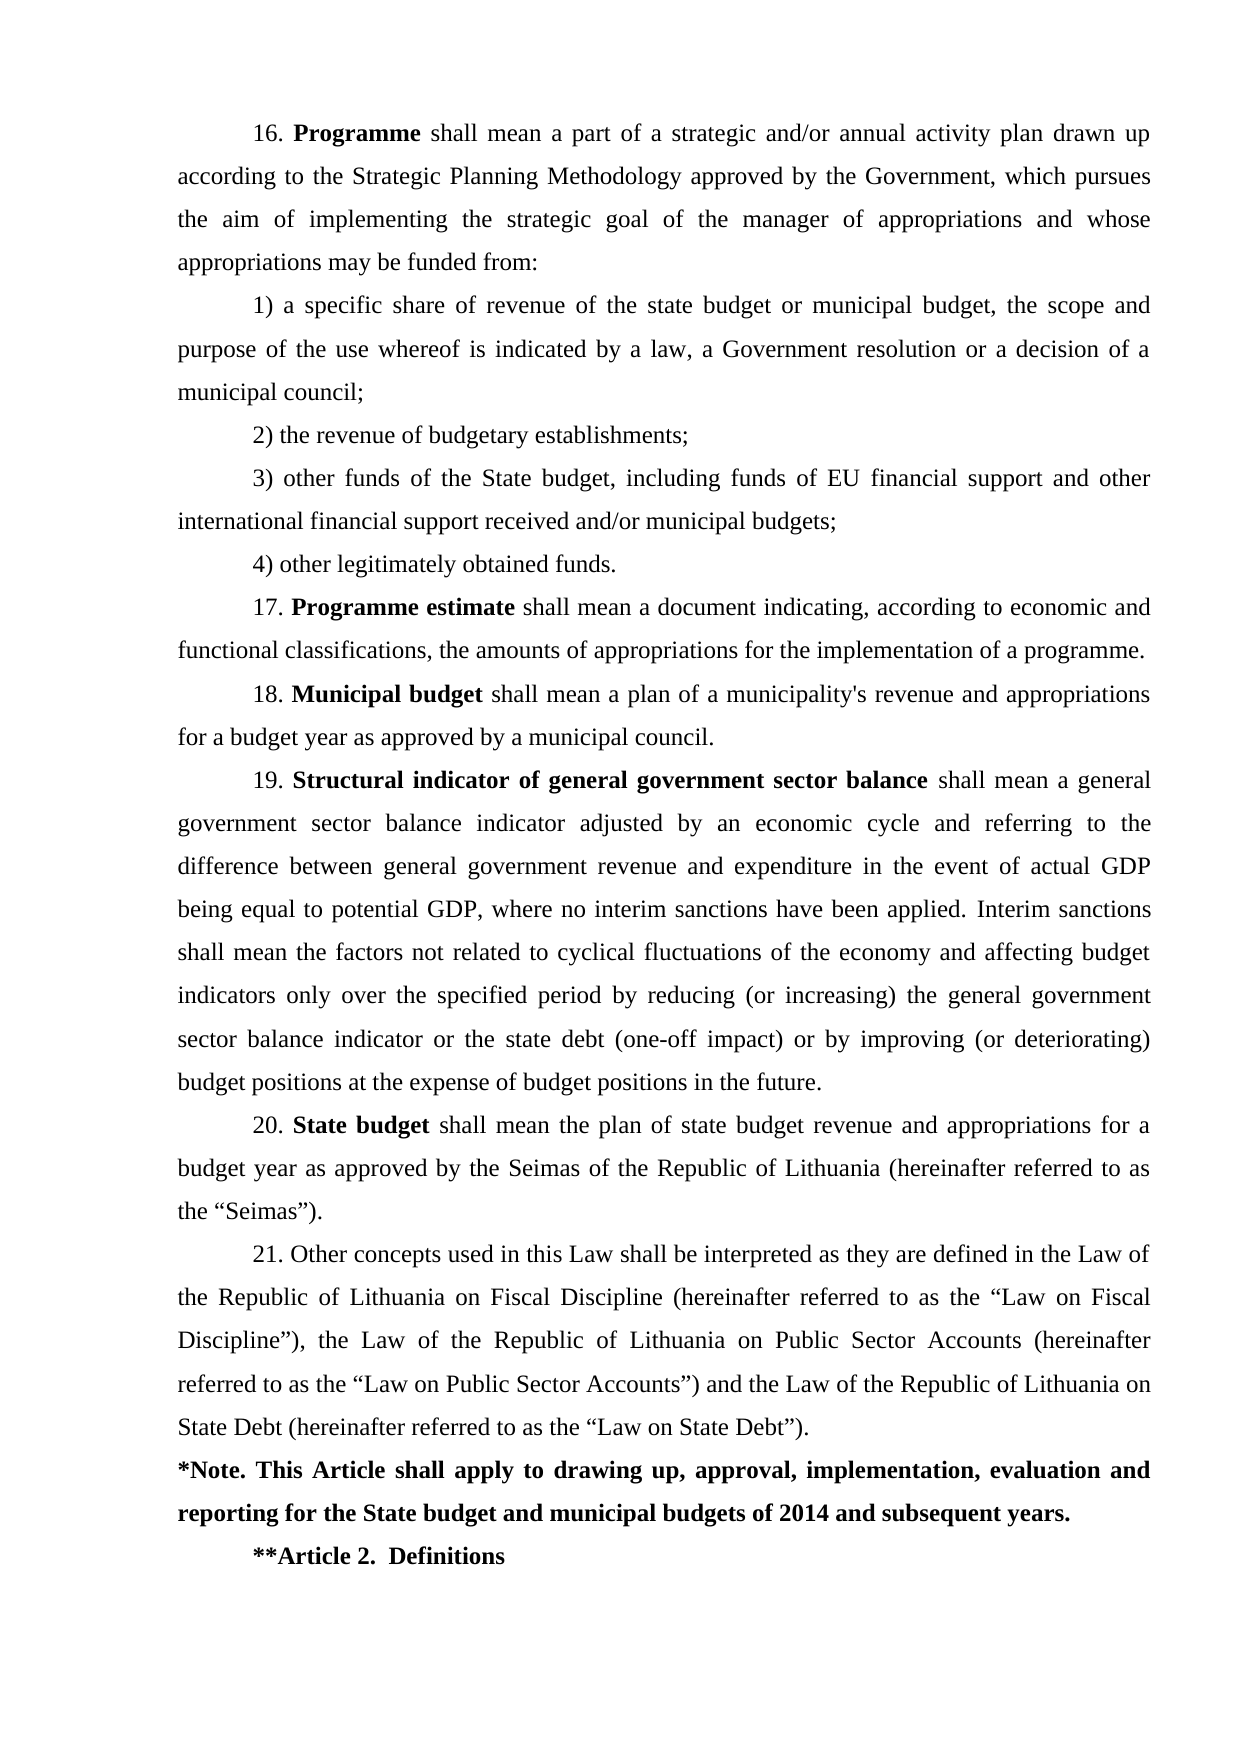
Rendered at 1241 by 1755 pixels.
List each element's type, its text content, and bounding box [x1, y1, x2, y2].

text **Article 2. Definitions [177, 1541, 1152, 1570]
text *Note. This Article shall apply to drawing up, approval, implementation, evaluation and reporting for the State budget and municipal budgets of 2014 and subsequent years. [177, 1455, 1152, 1527]
text 20. State budget shall mean the plan of state budget revenue and appropriations for a budget year as approved by the Seimas of the Republic of Lithuania (hereinafter referred to as the “Seimas”). [177, 1110, 1152, 1225]
text 4) other legitimately obtained funds. [177, 549, 1152, 578]
text 19. Structural indicator of general government sector balance shall mean a general government sector balance indicator adjusted by an economic cycle and referring to the difference between general government revenue and expenditure in the event of actual GDP being equal to potential GDP, where no interim sanctions have been applied. Interim sanctions shall mean the factors not related to cyclical fluctuations of the economy and affecting budget indicators only over the specified period by reducing (or increasing) the general government sector balance indicator or the state debt (one-off impact) or by improving (or deteriorating) budget positions at the expense of budget positions in the future. [177, 765, 1152, 1096]
text 3) other funds of the State budget, including funds of EU financial support and other international financial support received and/or municipal budgets; [177, 463, 1152, 535]
text 2) the revenue of budgetary establishments; [177, 420, 1152, 449]
text 18. Municipal budget shall mean a plan of a municipality's revenue and appropriations for a budget year as approved by a municipal council. [177, 679, 1152, 751]
text 21. Other concepts used in this Law shall be interpreted as they are defined in the Law of the Republic of Lithuania on Fiscal Discipline (hereinafter referred to as the “Law on Fiscal Discipline”), the Law of the Republic of Lithuania on Public Sector Accounts (hereinafter referred to as the “Law on Public Sector Accounts”) and the Law of the Republic of Lithuania on State Debt (hereinafter referred to as the “Law on State Debt”). [177, 1239, 1152, 1441]
text 17. Programme estimate shall mean a document indicating, according to economic and functional classifications, the amounts of appropriations for the implementation of a programme. [177, 592, 1152, 664]
text 1) a specific share of revenue of the state budget or municipal budget, the scope and purpose of the use whereof is indicated by a law, a Government resolution or a decision of a municipal council; [177, 291, 1152, 406]
text 16. Programme shall mean a part of a strategic and/or annual activity plan drawn up according to the Strategic Planning Methodology approved by the Government, which pursues the aim of implementing the strategic goal of the manager of appropriations and whose appropriations may be funded from: [177, 118, 1152, 276]
